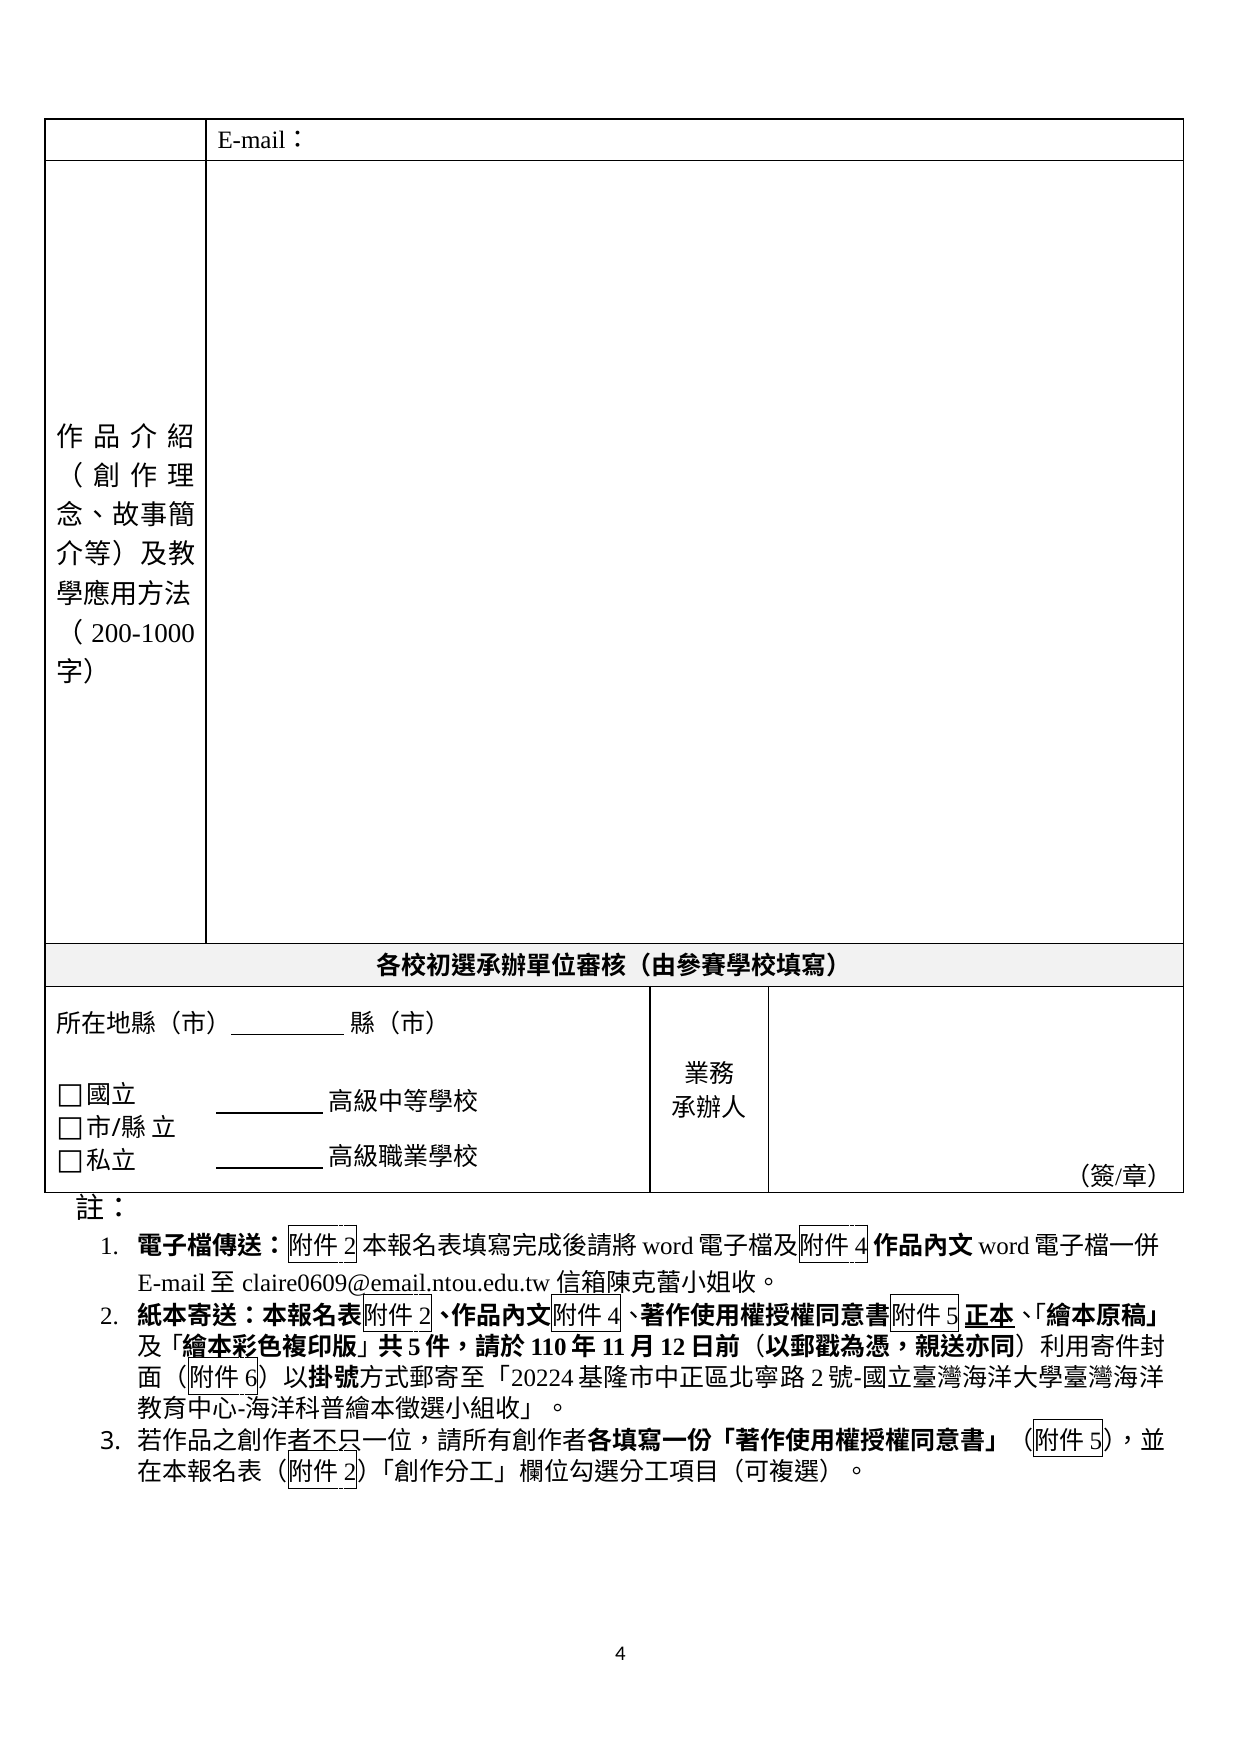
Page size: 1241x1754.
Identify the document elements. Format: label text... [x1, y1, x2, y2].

table_cell 各校初選承辦單位審核（由參賽學校填寫） [46, 944, 1183, 986]
table_cell （簽/章） [769, 987, 1183, 1192]
table_cell [207, 161, 1183, 943]
table_cell 業務 承辦人 [651, 987, 768, 1192]
table_cell [46, 120, 205, 160]
list 紙本寄送：本報名表附件2、作品內文附件4、著作使用權授權同意書附件5正本、「繪本原稿」及「繪本彩色複印版」共5件，請於110年11月12日前（以郵戳為憑，親送亦同）利用寄件封面（附件6）以掛號方式郵寄至「20224基隆市中正區北寧路2號-國立臺灣海洋大學臺灣海洋教育中心-海洋科普繪本徵選小組收」。 [100, 1299, 1165, 1424]
list 若作品之創作者不只一位，請所有創作者各填寫一份「著作使用權授權同意書」（附件5），並在本報名表（附件2）「創作分工」欄位勾選分工項目（可複選）。 [100, 1424, 1165, 1487]
list 電子檔傳送：附件2本報名表填寫完成後請將word電子檔及附件4作品內文word電子檔一併E-mail至 claire0609@email.ntou.edu.tw 信箱陳克蕾小姐收。 [100, 1224, 1165, 1299]
table_cell 所在地縣（市） 縣（市） □ 國立 □ 市/縣 立 □ 私立 [46, 987, 649, 1192]
table_cell E-mail： [207, 120, 1183, 160]
text 註： [75, 1193, 1165, 1224]
table_cell 作品介紹（創作理念、故事簡介等）及教學應用方法 （200-1000字） [46, 161, 205, 943]
